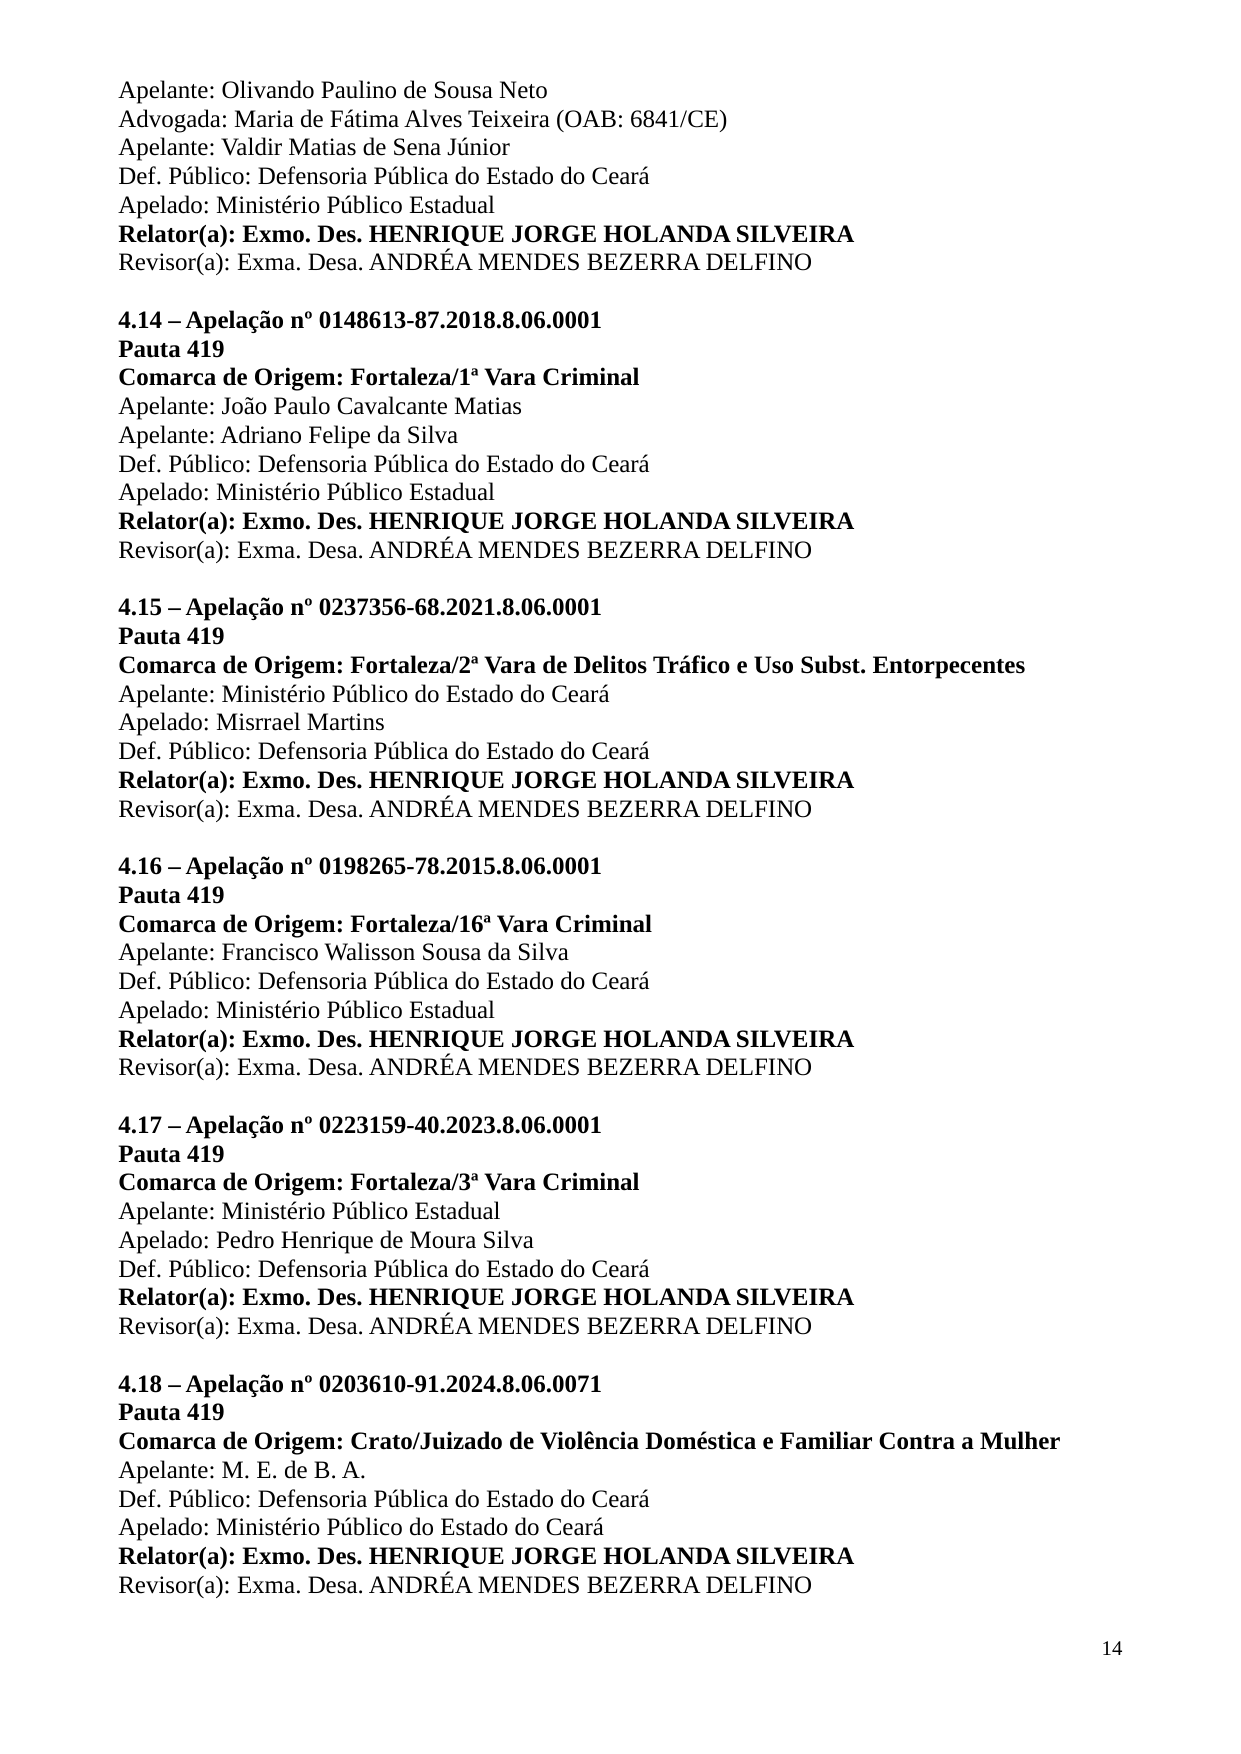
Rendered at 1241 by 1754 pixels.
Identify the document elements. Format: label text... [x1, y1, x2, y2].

text 4.17 – Apelação nº 0223159-40.2023.8.06.0001 [118, 1110, 1122, 1139]
text Def. Público: Defensoria Pública do Estado do Ceará [118, 736, 1122, 765]
text Relator(a): Exmo. Des. HENRIQUE JORGE HOLANDA SILVEIRA [118, 219, 1122, 247]
text Revisor(a): Exma. Desa. ANDRÉA MENDES BEZERRA DELFINO [118, 1570, 1122, 1599]
text Apelado: Misrrael Martins [118, 707, 1122, 736]
text Apelado: Ministério Público Estadual [118, 477, 1122, 506]
text Apelante: Olivando Paulino de Sousa Neto [118, 75, 1122, 104]
text Revisor(a): Exma. Desa. ANDRÉA MENDES BEZERRA DELFINO [118, 247, 1122, 276]
text 4.18 – Apelação nº 0203610-91.2024.8.06.0071 [118, 1369, 1122, 1397]
text Comarca de Origem: Fortaleza/3ª Vara Criminal [118, 1167, 1122, 1196]
text Advogada: Maria de Fátima Alves Teixeira (OAB: 6841/CE) [118, 104, 1122, 132]
text Pauta 419 [118, 1397, 1122, 1426]
text Def. Público: Defensoria Pública do Estado do Ceará [118, 449, 1122, 477]
text Def. Público: Defensoria Pública do Estado do Ceará [118, 161, 1122, 190]
text 4.16 – Apelação nº 0198265-78.2015.8.06.0001 [118, 851, 1122, 880]
text Pauta 419 [118, 621, 1122, 650]
text Def. Público: Defensoria Pública do Estado do Ceará [118, 1254, 1122, 1282]
text Relator(a): Exmo. Des. HENRIQUE JORGE HOLANDA SILVEIRA [118, 1282, 1122, 1311]
text 4.14 – Apelação nº 0148613-87.2018.8.06.0001 [118, 305, 1122, 334]
text Relator(a): Exmo. Des. HENRIQUE JORGE HOLANDA SILVEIRA [118, 1024, 1122, 1052]
text Pauta 419 [118, 334, 1122, 362]
text Pauta 419 [118, 880, 1122, 909]
text Apelado: Pedro Henrique de Moura Silva [118, 1225, 1122, 1254]
text Comarca de Origem: Fortaleza/16ª Vara Criminal [118, 909, 1122, 937]
text Pauta 419 [118, 1139, 1122, 1167]
text Apelante: Ministério Público Estadual [118, 1196, 1122, 1225]
text Apelante: Adriano Felipe da Silva [118, 420, 1122, 449]
text Relator(a): Exmo. Des. HENRIQUE JORGE HOLANDA SILVEIRA [118, 765, 1122, 794]
text Revisor(a): Exma. Desa. ANDRÉA MENDES BEZERRA DELFINO [118, 794, 1122, 822]
text Def. Público: Defensoria Pública do Estado do Ceará [118, 966, 1122, 995]
text Relator(a): Exmo. Des. HENRIQUE JORGE HOLANDA SILVEIRA [118, 1541, 1122, 1570]
text Comarca de Origem: Fortaleza/1ª Vara Criminal [118, 362, 1122, 391]
text Comarca de Origem: Fortaleza/2ª Vara de Delitos Tráfico e Uso Subst. Entorpecentes [118, 650, 1122, 679]
text 4.15 – Apelação nº 0237356-68.2021.8.06.0001 [118, 592, 1122, 621]
text Apelante: Francisco Walisson Sousa da Silva [118, 937, 1122, 966]
text Revisor(a): Exma. Desa. ANDRÉA MENDES BEZERRA DELFINO [118, 1052, 1122, 1081]
text Apelante: Ministério Público do Estado do Ceará [118, 679, 1122, 707]
text Revisor(a): Exma. Desa. ANDRÉA MENDES BEZERRA DELFINO [118, 535, 1122, 564]
text Revisor(a): Exma. Desa. ANDRÉA MENDES BEZERRA DELFINO [118, 1311, 1122, 1340]
text Apelado: Ministério Público do Estado do Ceará [118, 1512, 1122, 1541]
text Apelado: Ministério Público Estadual [118, 995, 1122, 1024]
text Apelante: Valdir Matias de Sena Júnior [118, 132, 1122, 161]
text Apelado: Ministério Público Estadual [118, 190, 1122, 219]
text Def. Público: Defensoria Pública do Estado do Ceará [118, 1484, 1122, 1512]
text Apelante: João Paulo Cavalcante Matias [118, 391, 1122, 420]
text Relator(a): Exmo. Des. HENRIQUE JORGE HOLANDA SILVEIRA [118, 506, 1122, 535]
text Comarca de Origem: Crato/Juizado de Violência Doméstica e Familiar Contra a Mulher [118, 1426, 1122, 1455]
text Apelante: M. E. de B. A. [118, 1455, 1122, 1484]
